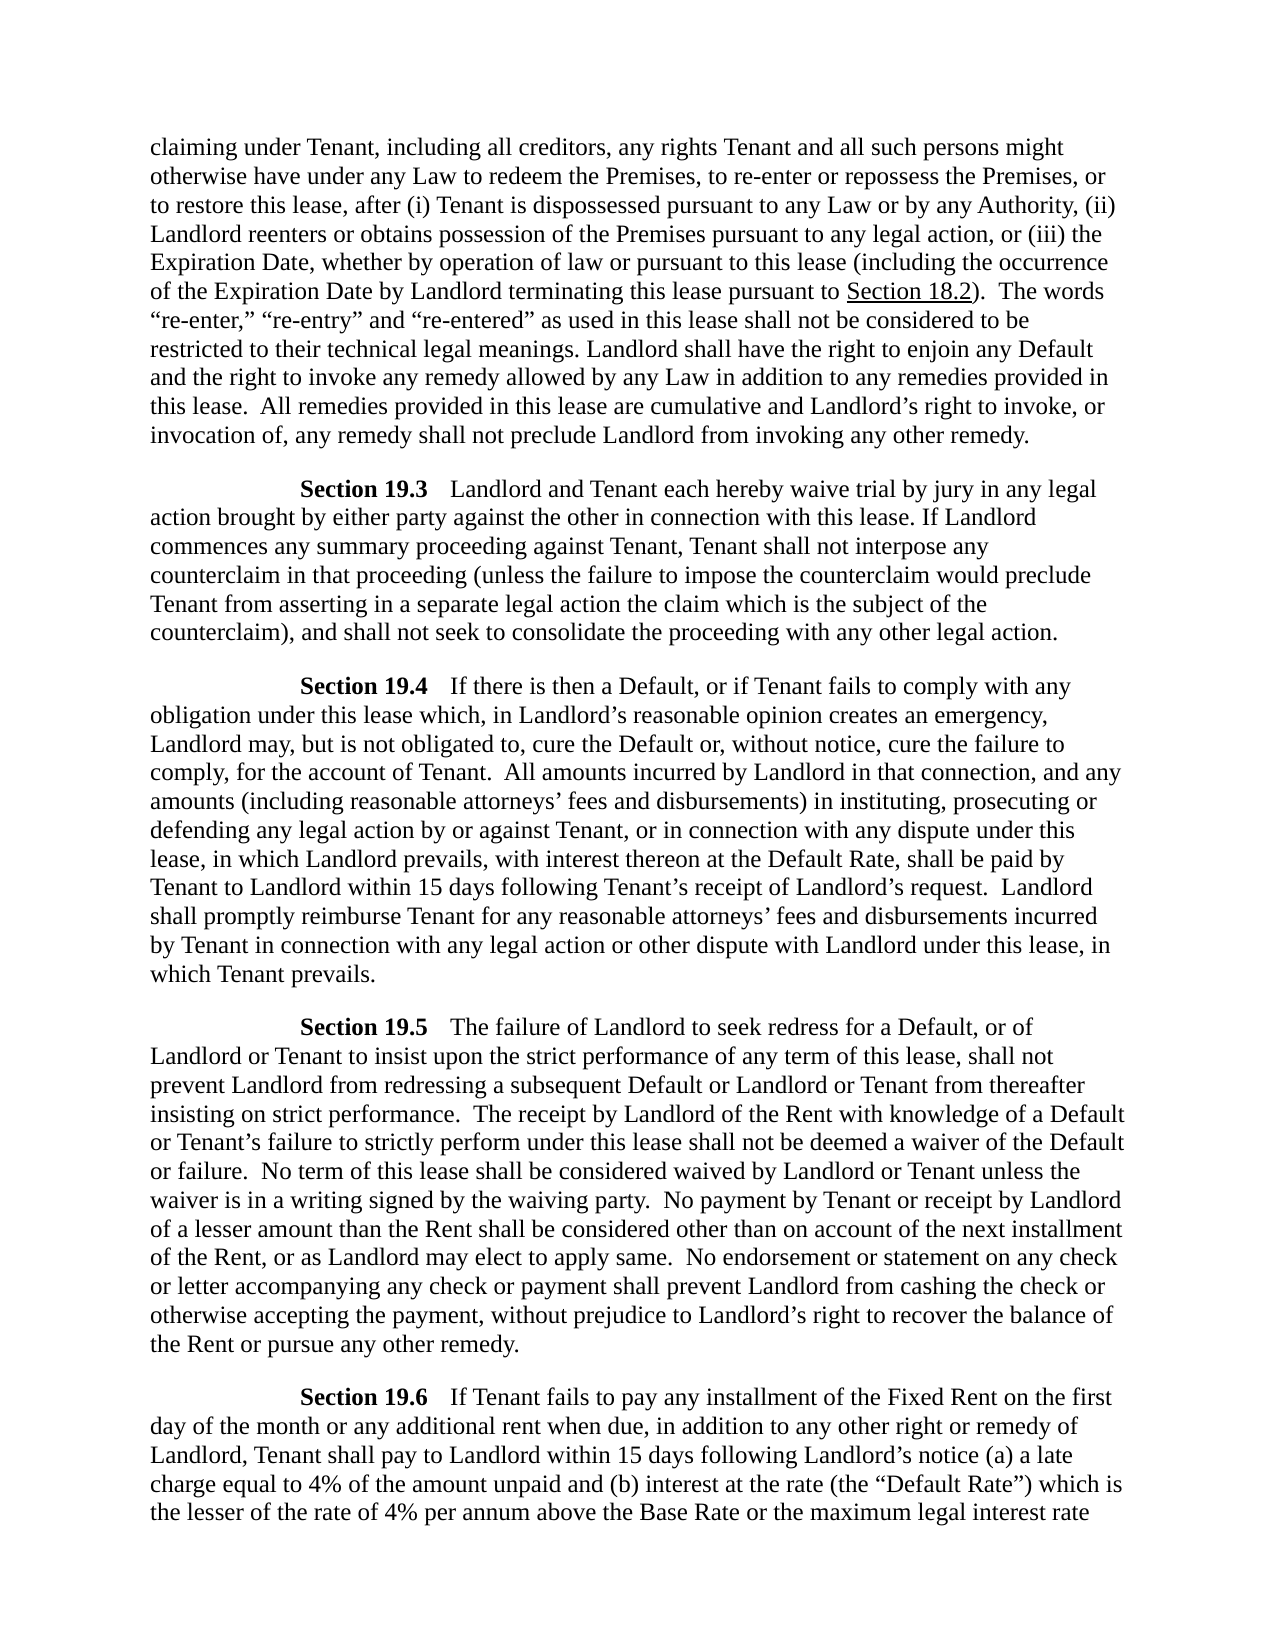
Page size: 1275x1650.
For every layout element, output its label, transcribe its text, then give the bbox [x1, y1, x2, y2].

subtitle claiming under Tenant, including all creditors, any rights Tenant and all such persons might otherwise have under any Law to redeem the Premises, to re-enter or repossess the Premises, or to restore this lease, after (i) Tenant is dispossessed pursuant to any Law or by any Authority, (ii) Landlord reenters or obtains possession of the Premises pursuant to any legal action, or (iii) the Expiration Date, whether by operation of law or pursuant to this lease (including the occurrence of the Expiration Date by Landlord terminating this lease pursuant to Section 18.2). The words “re-enter,” “re-entry” and “re-entered” as used in this lease shall not be considered to be restricted to their technical legal meanings. Landlord shall have the right to enjoin any Default and the right to invoke any remedy allowed by any Law in addition to any remedies provided in this lease. All remedies provided in this lease are cumulative and Landlord’s right to invoke, or invocation of, any remedy shall not preclude Landlord from invoking any other remedy. [150, 132, 1125, 449]
subtitle Landlord and Tenant each hereby waive trial by jury in any legal action brought by either party against the other in connection with this lease. If Landlord commences any summary proceeding against Tenant, Tenant shall not interpose any counterclaim in that proceeding (unless the failure to impose the counterclaim would preclude Tenant from asserting in a separate legal action the claim which is the subject of the counterclaim), and shall not seek to consolidate the proceeding with any other legal action. [150, 474, 1125, 646]
subtitle If Tenant fails to pay any installment of the Fixed Rent on the first day of the month or any additional rent when due, in addition to any other right or remedy of Landlord, Tenant shall pay to Landlord within 15 days following Landlord’s notice (a) a late charge equal to 4% of the amount unpaid and (b) interest at the rate (the “Default Rate”) which is the lesser of the rate of 4% per annum above the Base Rate or the maximum legal interest rate [150, 1382, 1125, 1526]
subtitle The failure of Landlord to seek redress for a Default, or of Landlord or Tenant to insist upon the strict performance of any term of this lease, shall not prevent Landlord from redressing a subsequent Default or Landlord or Tenant from thereafter insisting on strict performance. The receipt by Landlord of the Rent with knowledge of a Default or Tenant’s failure to strictly perform under this lease shall not be deemed a waiver of the Default or failure. No term of this lease shall be considered waived by Landlord or Tenant unless the waiver is in a writing signed by the waiving party. No payment by Tenant or receipt by Landlord of a lesser amount than the Rent shall be considered other than on account of the next installment of the Rent, or as Landlord may elect to apply same. No endorsement or statement on any check or letter accompanying any check or payment shall prevent Landlord from cashing the check or otherwise accepting the payment, without prejudice to Landlord’s right to recover the balance of the Rent or pursue any other remedy. [150, 1012, 1125, 1357]
subtitle If there is then a Default, or if Tenant fails to comply with any obligation under this lease which, in Landlord’s reasonable opinion creates an emergency, Landlord may, but is not obligated to, cure the Default or, without notice, cure the failure to comply, for the account of Tenant. All amounts incurred by Landlord in that connection, and any amounts (including reasonable attorneys’ fees and disbursements) in instituting, prosecuting or defending any legal action by or against Tenant, or in connection with any dispute under this lease, in which Landlord prevails, with interest thereon at the Default Rate, shall be paid by Tenant to Landlord within 15 days following Tenant’s receipt of Landlord’s request. Landlord shall promptly reimburse Tenant for any reasonable attorneys’ fees and disbursements incurred by Tenant in connection with any legal action or other dispute with Landlord under this lease, in which Tenant prevails. [150, 671, 1125, 987]
